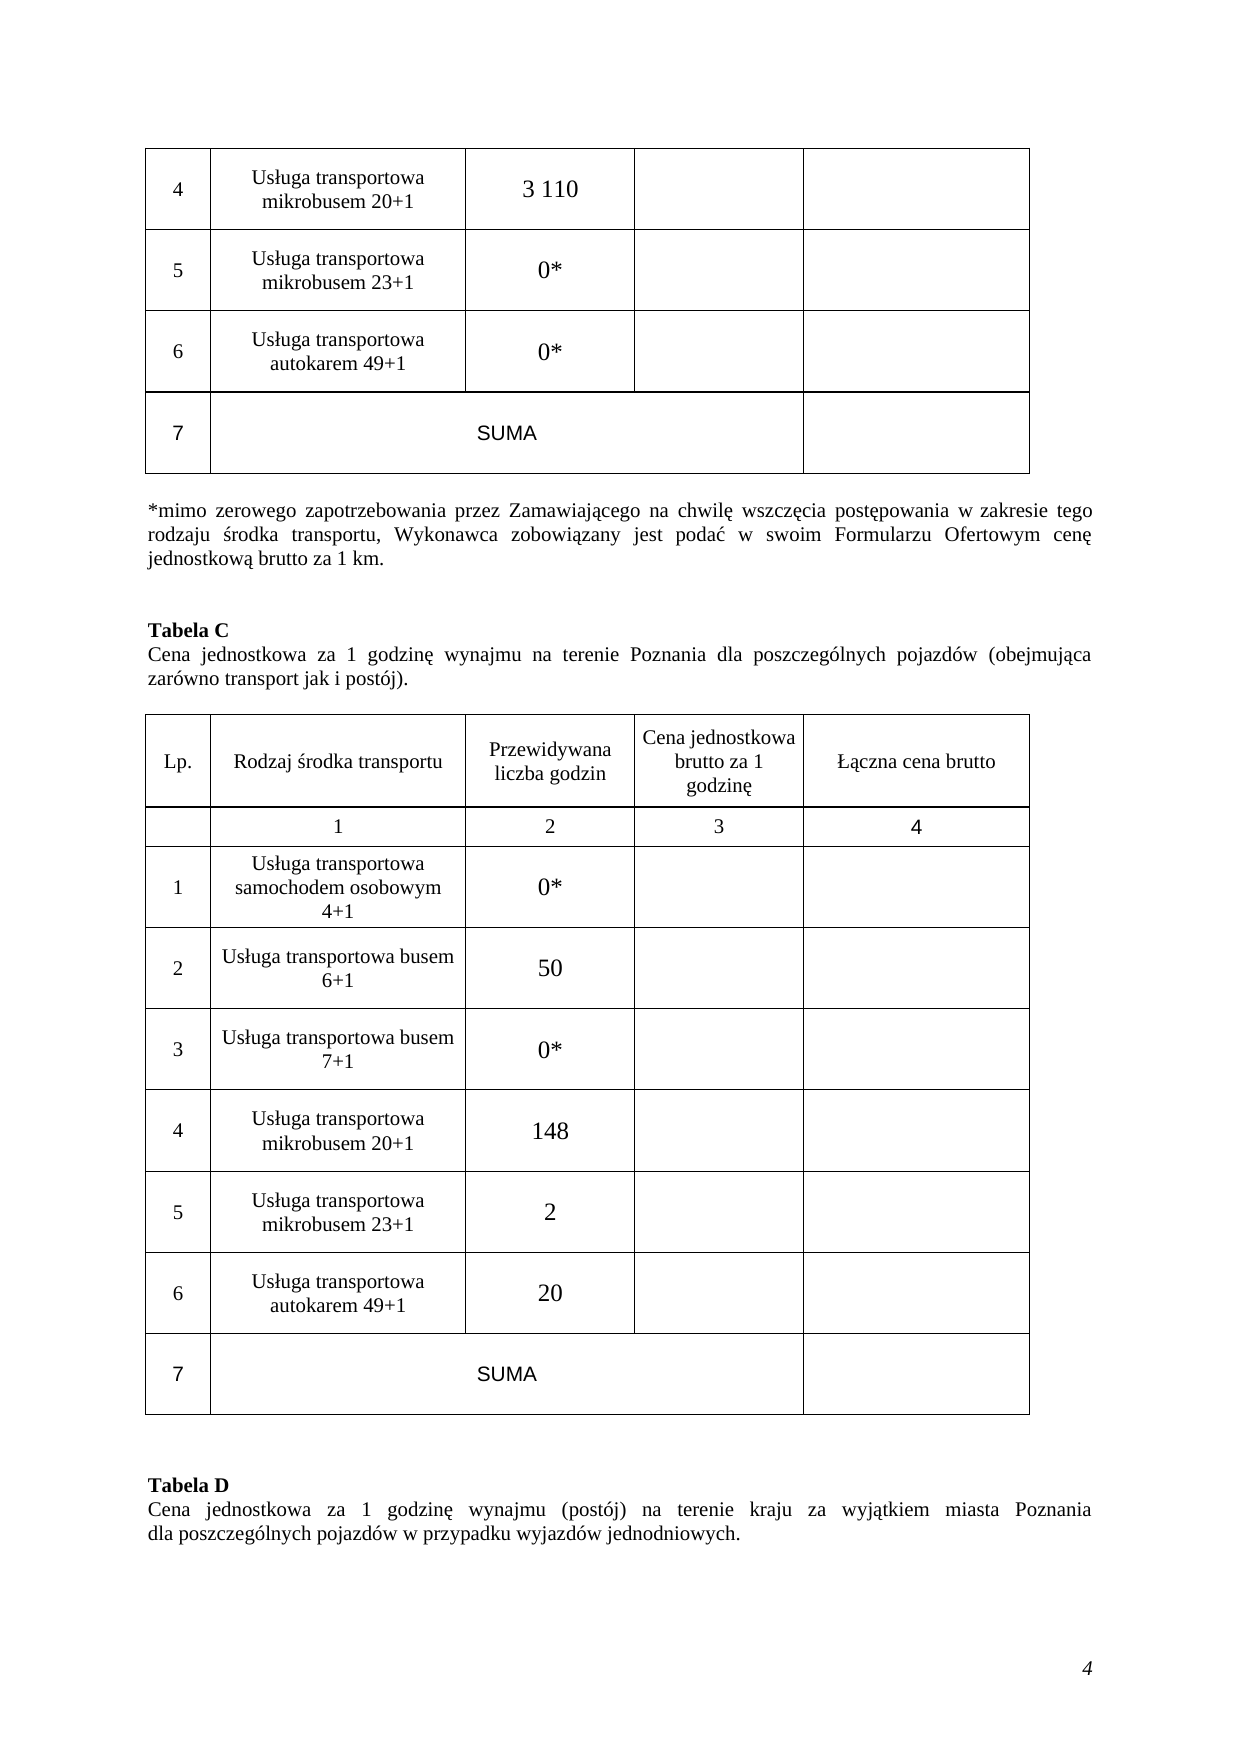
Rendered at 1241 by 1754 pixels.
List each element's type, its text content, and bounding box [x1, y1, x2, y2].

table_cell Usługa transportowa mikrobusem 23+1 [211, 1172, 465, 1252]
table_header Łączna cena brutto [804, 715, 1029, 806]
table_header Przewidywana liczba godzin [466, 715, 634, 806]
table_cell 4 [146, 1090, 210, 1171]
table_cell Usługa transportowa mikrobusem 23+1 [211, 230, 465, 310]
table_cell 7 [146, 393, 210, 473]
table_cell 0* [466, 230, 634, 310]
table_cell 0* [466, 847, 634, 927]
table_cell [804, 1009, 1029, 1089]
text Cena jednostkowa za 1 godzinę wynajmu (postój) na terenie kraju za wyjątkiem miasta Poznania dla poszczególnych pojazdów w przypadku wyjazdów jednodniowych. [148, 1497, 1093, 1545]
table_cell [804, 847, 1029, 927]
table_cell 20 [466, 1253, 634, 1333]
table_header Rodzaj środka transportu [211, 715, 465, 806]
table_cell 2 [466, 808, 634, 846]
table_cell [635, 1090, 803, 1171]
table_cell 4 [146, 149, 210, 229]
text *mimo zerowego zapotrzebowania przez Zamawiającego na chwilę wszczęcia postępowania w zakresie tego rodzaju środka transportu, Wykonawca zobowiązany jest podać w swoim Formularzu Ofertowym cenę jednostkową brutto za 1 km. [148, 498, 1093, 570]
table_cell 6 [146, 311, 210, 391]
table_cell [804, 149, 1029, 229]
table_cell [804, 1090, 1029, 1171]
table_header Cena jednostkowa brutto za 1 godzinę [635, 715, 803, 806]
table_cell [804, 928, 1029, 1008]
table_cell [635, 1253, 803, 1333]
table_cell SUMA [211, 1334, 803, 1414]
table_cell [635, 311, 803, 391]
table_cell [635, 149, 803, 229]
table_cell [804, 311, 1029, 391]
text Tabela C [148, 618, 1093, 642]
table_cell 5 [146, 230, 210, 310]
table_cell 148 [466, 1090, 634, 1171]
table_cell [635, 230, 803, 310]
table_cell [635, 1172, 803, 1252]
table_cell [804, 1253, 1029, 1333]
table_cell [804, 1172, 1029, 1252]
table_cell 1 [146, 847, 210, 927]
table_cell 50 [466, 928, 634, 1008]
table_cell SUMA [211, 393, 803, 473]
table_cell 4 [804, 808, 1029, 846]
table_cell 5 [146, 1172, 210, 1252]
table_cell Usługa transportowa samochodem osobowym 4+1 [211, 847, 465, 927]
table_cell 7 [146, 1334, 210, 1414]
table_cell Usługa transportowa autokarem 49+1 [211, 311, 465, 391]
table_cell [804, 1334, 1029, 1414]
table_cell 1 [211, 808, 465, 846]
table_cell 0* [466, 1009, 634, 1089]
table_cell 3 [146, 1009, 210, 1089]
table_cell [146, 808, 210, 846]
table_cell 6 [146, 1253, 210, 1333]
table_header Lp. [146, 715, 210, 806]
text Tabela D [148, 1473, 1093, 1497]
table_cell Usługa transportowa mikrobusem 20+1 [211, 149, 465, 229]
text Cena jednostkowa za 1 godzinę wynajmu na terenie Poznania dla poszczególnych pojazdów (obejmująca zarówno transport jak i postój). [148, 642, 1093, 690]
table_cell Usługa transportowa autokarem 49+1 [211, 1253, 465, 1333]
table_cell 3 [635, 808, 803, 846]
table_cell Usługa transportowa busem 6+1 [211, 928, 465, 1008]
table_cell 2 [466, 1172, 634, 1252]
table_cell 0* [466, 311, 634, 391]
table_cell [635, 928, 803, 1008]
table_cell Usługa transportowa mikrobusem 20+1 [211, 1090, 465, 1171]
table_cell Usługa transportowa busem 7+1 [211, 1009, 465, 1089]
table_cell [804, 230, 1029, 310]
table_cell [635, 847, 803, 927]
table_cell [635, 1009, 803, 1089]
table_cell 3 110 [466, 149, 634, 229]
table_cell [804, 393, 1029, 473]
table_cell 2 [146, 928, 210, 1008]
